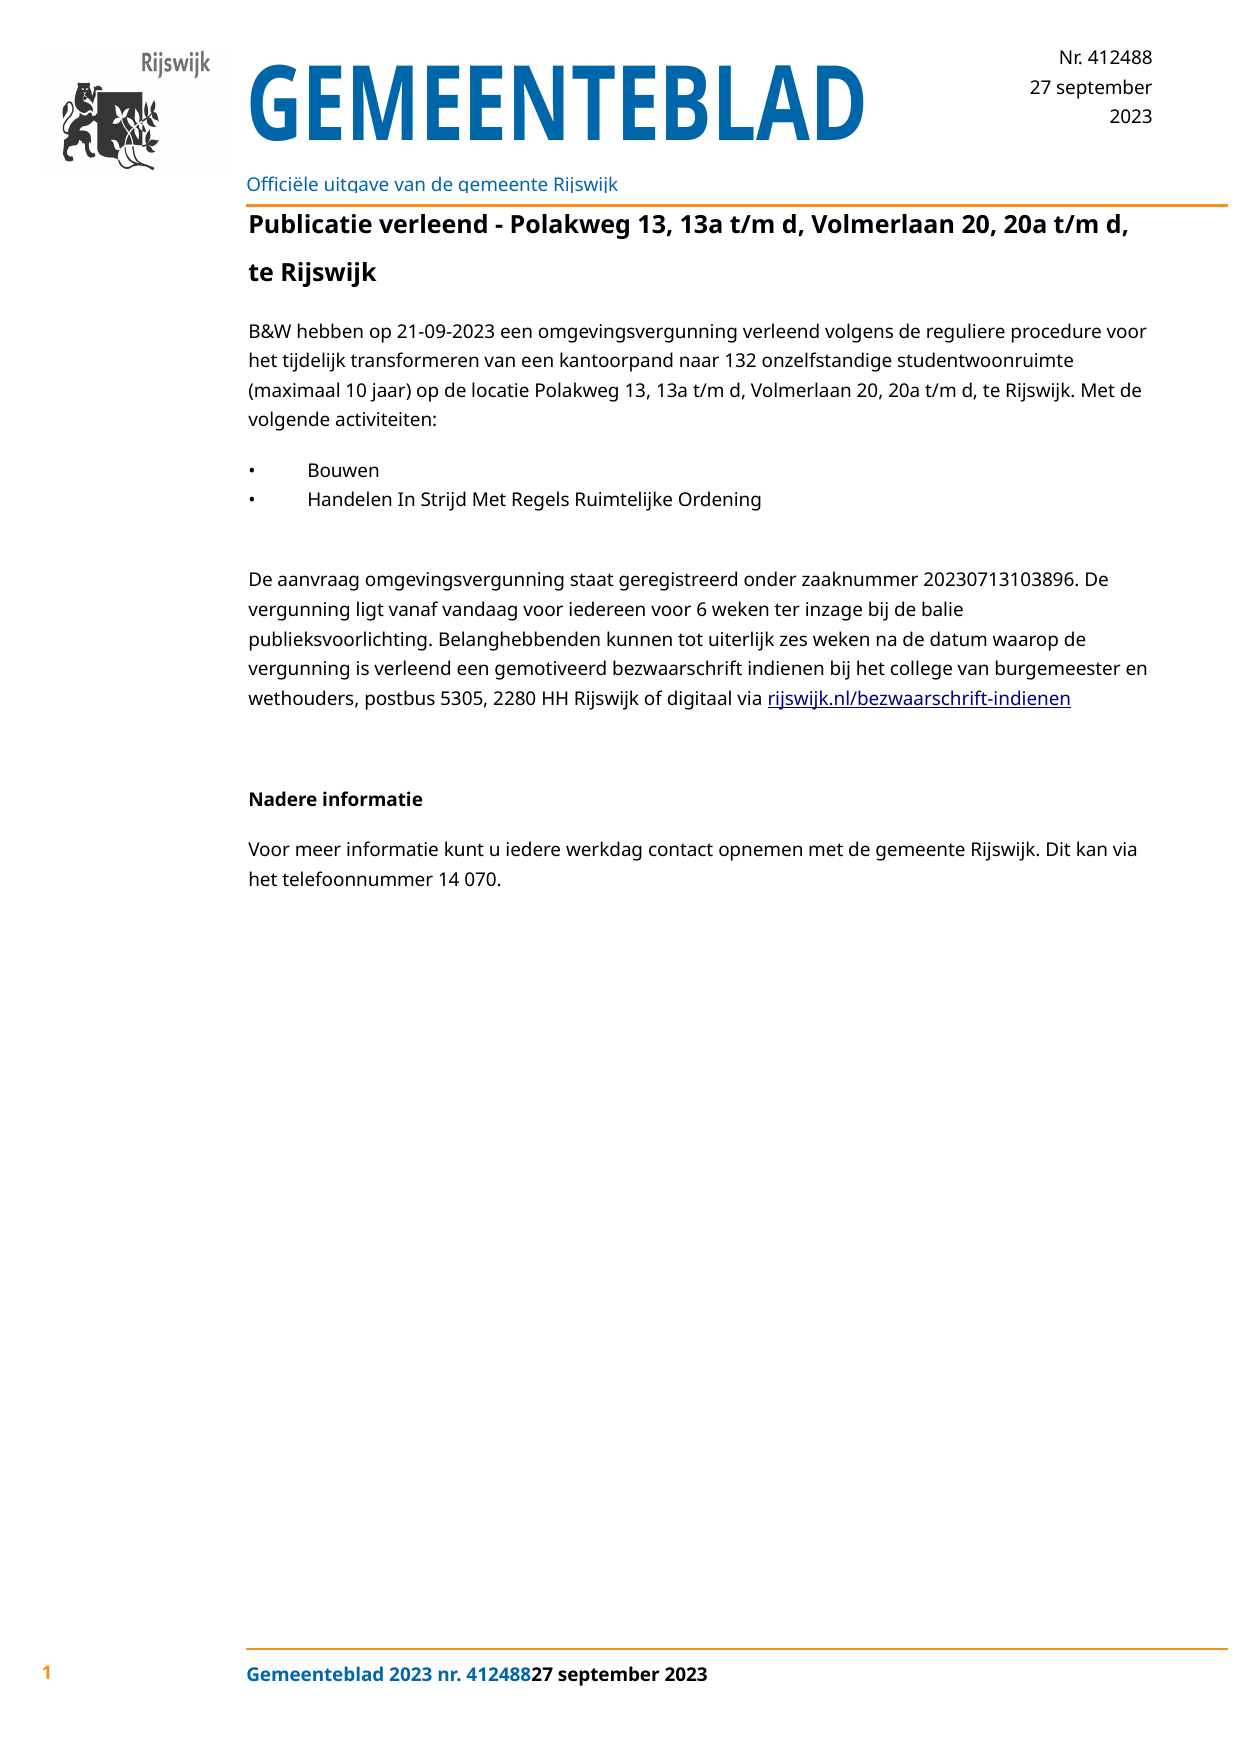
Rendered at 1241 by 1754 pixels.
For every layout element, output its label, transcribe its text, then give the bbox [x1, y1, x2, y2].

text Publicatie verleend - Polakweg 13, 13a t/m d, Volmerlaan 20, 20a t/m d, te Rijswijk [248, 207, 1152, 288]
picture [41, 47, 231, 172]
text De aanvraag omgevingsvergunning staat geregistreerd onder zaaknummer 20230713103896. De vergunning ligt vanaf vandaag voor iedereen voor 6 weken ter inzage bij de balie publieksvoorlichting. Belanghebbenden kunnen tot uiterlijk zes weken na de datum waarop de vergunning is verleend een gemotiveerd bezwaarschrift indienen bij het college van burgemeester en wethouders, postbus 5305, 2280 HH Rijswijk of digitaal via rijswijk.nl/bezwaarschrift-indienen [248, 567, 1152, 711]
text Voor meer informatie kunt u iedere werkdag contact opnemen met de gemeente Rijswijk. Dit kan via het telefoonnummer 14 070. [248, 836, 1152, 892]
text B&W hebben op 21-09-2023 een omgevingsvergunning verleend volgens de reguliere procedure voor het tijdelijk transformeren van een kantoorpand naar 132 onzelfstandige studentwoonruimte (maximaal 10 jaar) op de locatie Polakweg 13, 13a t/m d, Volmerlaan 20, 20a t/m d, te Rijswijk. Met de volgende activiteiten: [248, 318, 1152, 432]
text Nadere informatie [248, 786, 1152, 812]
list Bouwen [248, 457, 1152, 483]
list Handelen In Strijd Met Regels Ruimtelijke Ordening [248, 487, 1152, 512]
